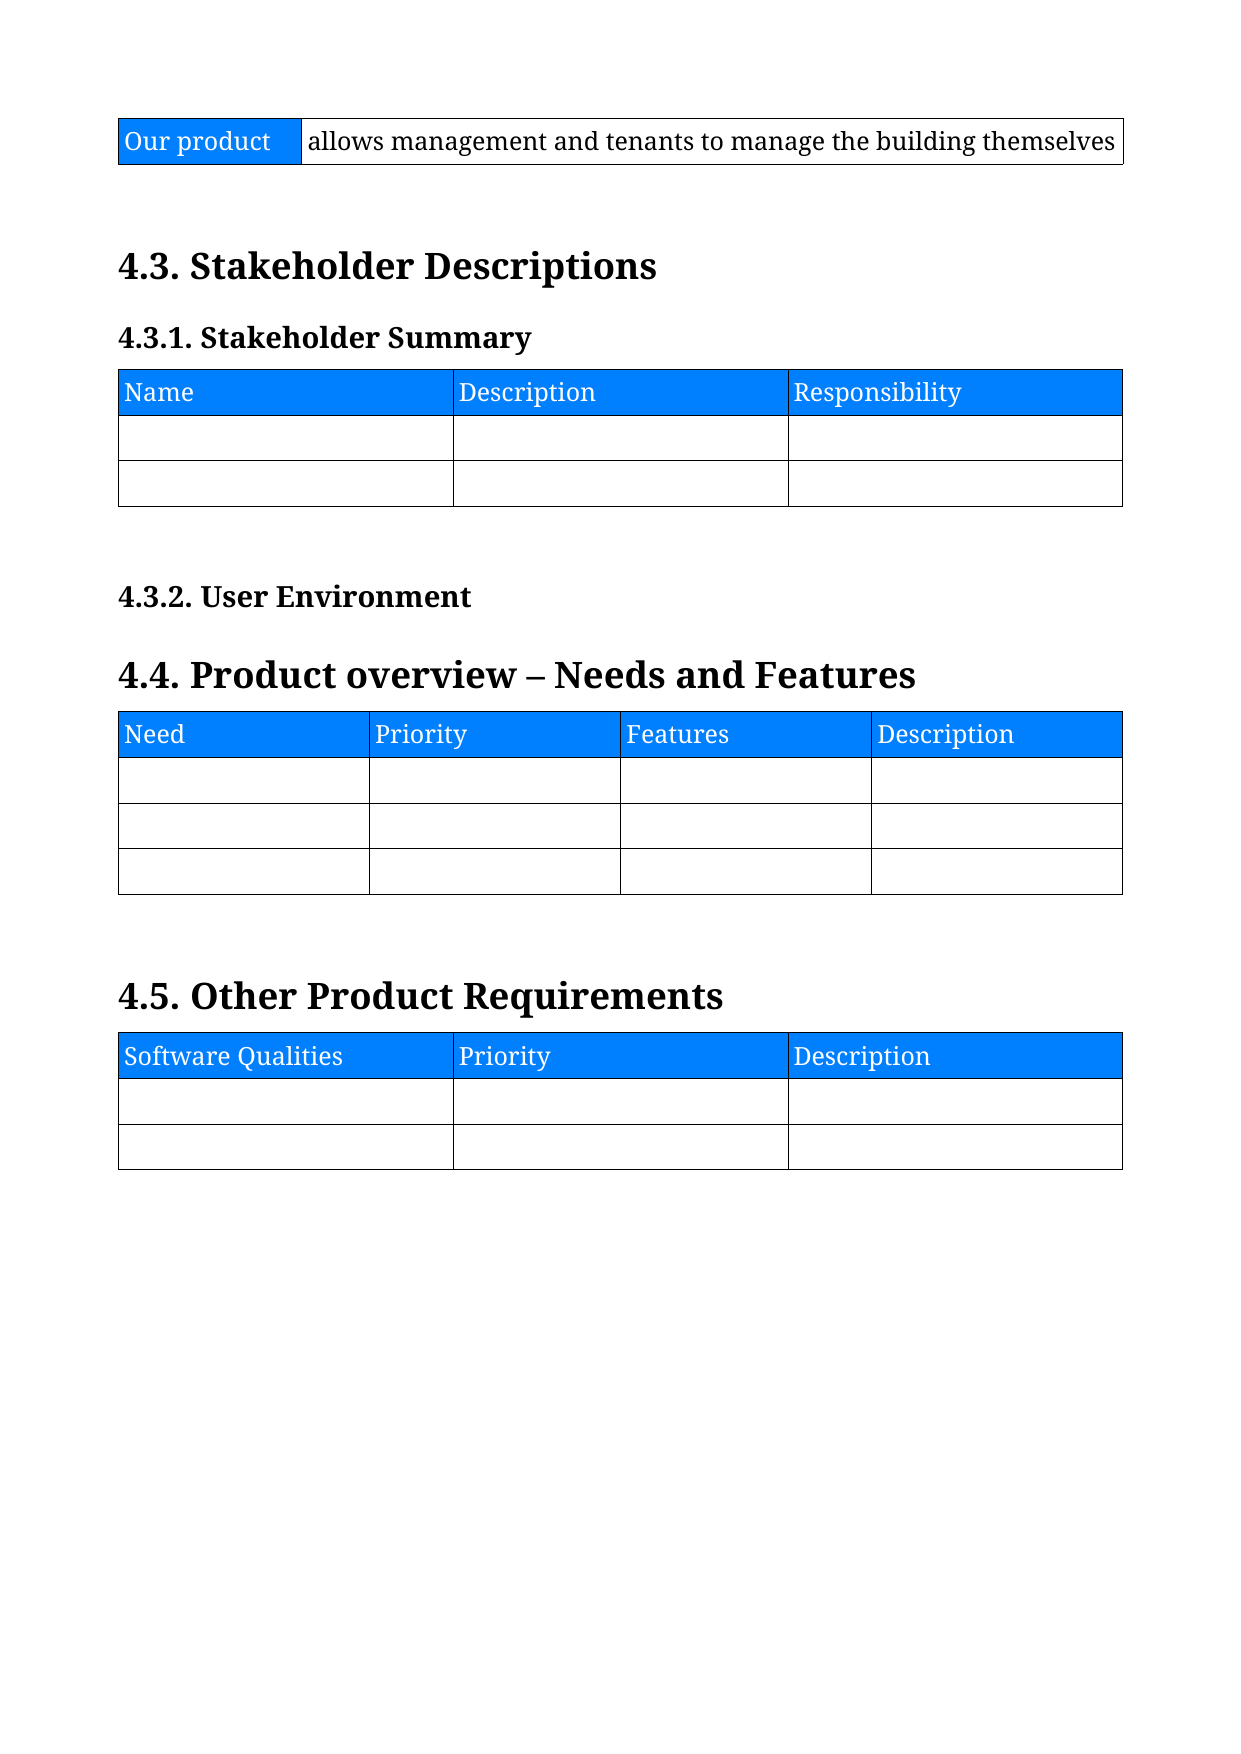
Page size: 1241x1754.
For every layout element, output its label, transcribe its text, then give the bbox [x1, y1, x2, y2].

table_cell [454, 1125, 788, 1169]
table_cell [119, 1079, 453, 1123]
table_header Features [621, 712, 871, 757]
subtitle Product overview – Needs and Features [118, 649, 1122, 699]
table_header Priority [370, 712, 620, 757]
table_header Responsibility [789, 370, 1122, 415]
table_header Need [119, 712, 369, 757]
table_cell [370, 804, 620, 848]
table_cell [119, 416, 453, 460]
table_cell Our product [119, 119, 301, 164]
table_cell [872, 758, 1122, 802]
table_cell [119, 804, 369, 848]
table_cell [454, 461, 788, 506]
subtitle Other Product Requirements [118, 970, 1122, 1020]
table_cell [789, 1125, 1122, 1169]
table_header Priority [454, 1033, 788, 1078]
table_cell [872, 804, 1122, 848]
subtitle User Environment [118, 576, 1122, 616]
table_header Description [872, 712, 1122, 757]
table_header Software Qualities [119, 1033, 453, 1078]
subtitle Stakeholder Descriptions [118, 240, 1122, 290]
table_cell [454, 416, 788, 460]
table_header Description [789, 1033, 1122, 1078]
table_header Description [454, 370, 788, 415]
table_cell [621, 804, 871, 848]
table_cell [789, 461, 1122, 506]
table_cell [789, 416, 1122, 460]
table_cell allows management and tenants to manage the building themselves [302, 119, 1123, 164]
subtitle Stakeholder Summary [118, 317, 1122, 357]
table_cell [789, 1079, 1122, 1123]
table_cell [454, 1079, 788, 1123]
table_cell [872, 849, 1122, 894]
table_header Name [119, 370, 453, 415]
table_cell [621, 849, 871, 894]
table_cell [370, 758, 620, 802]
table_cell [621, 758, 871, 802]
table_cell [119, 461, 453, 506]
table_cell [119, 758, 369, 802]
table_cell [119, 849, 369, 894]
table_cell [119, 1125, 453, 1169]
table_cell [370, 849, 620, 894]
